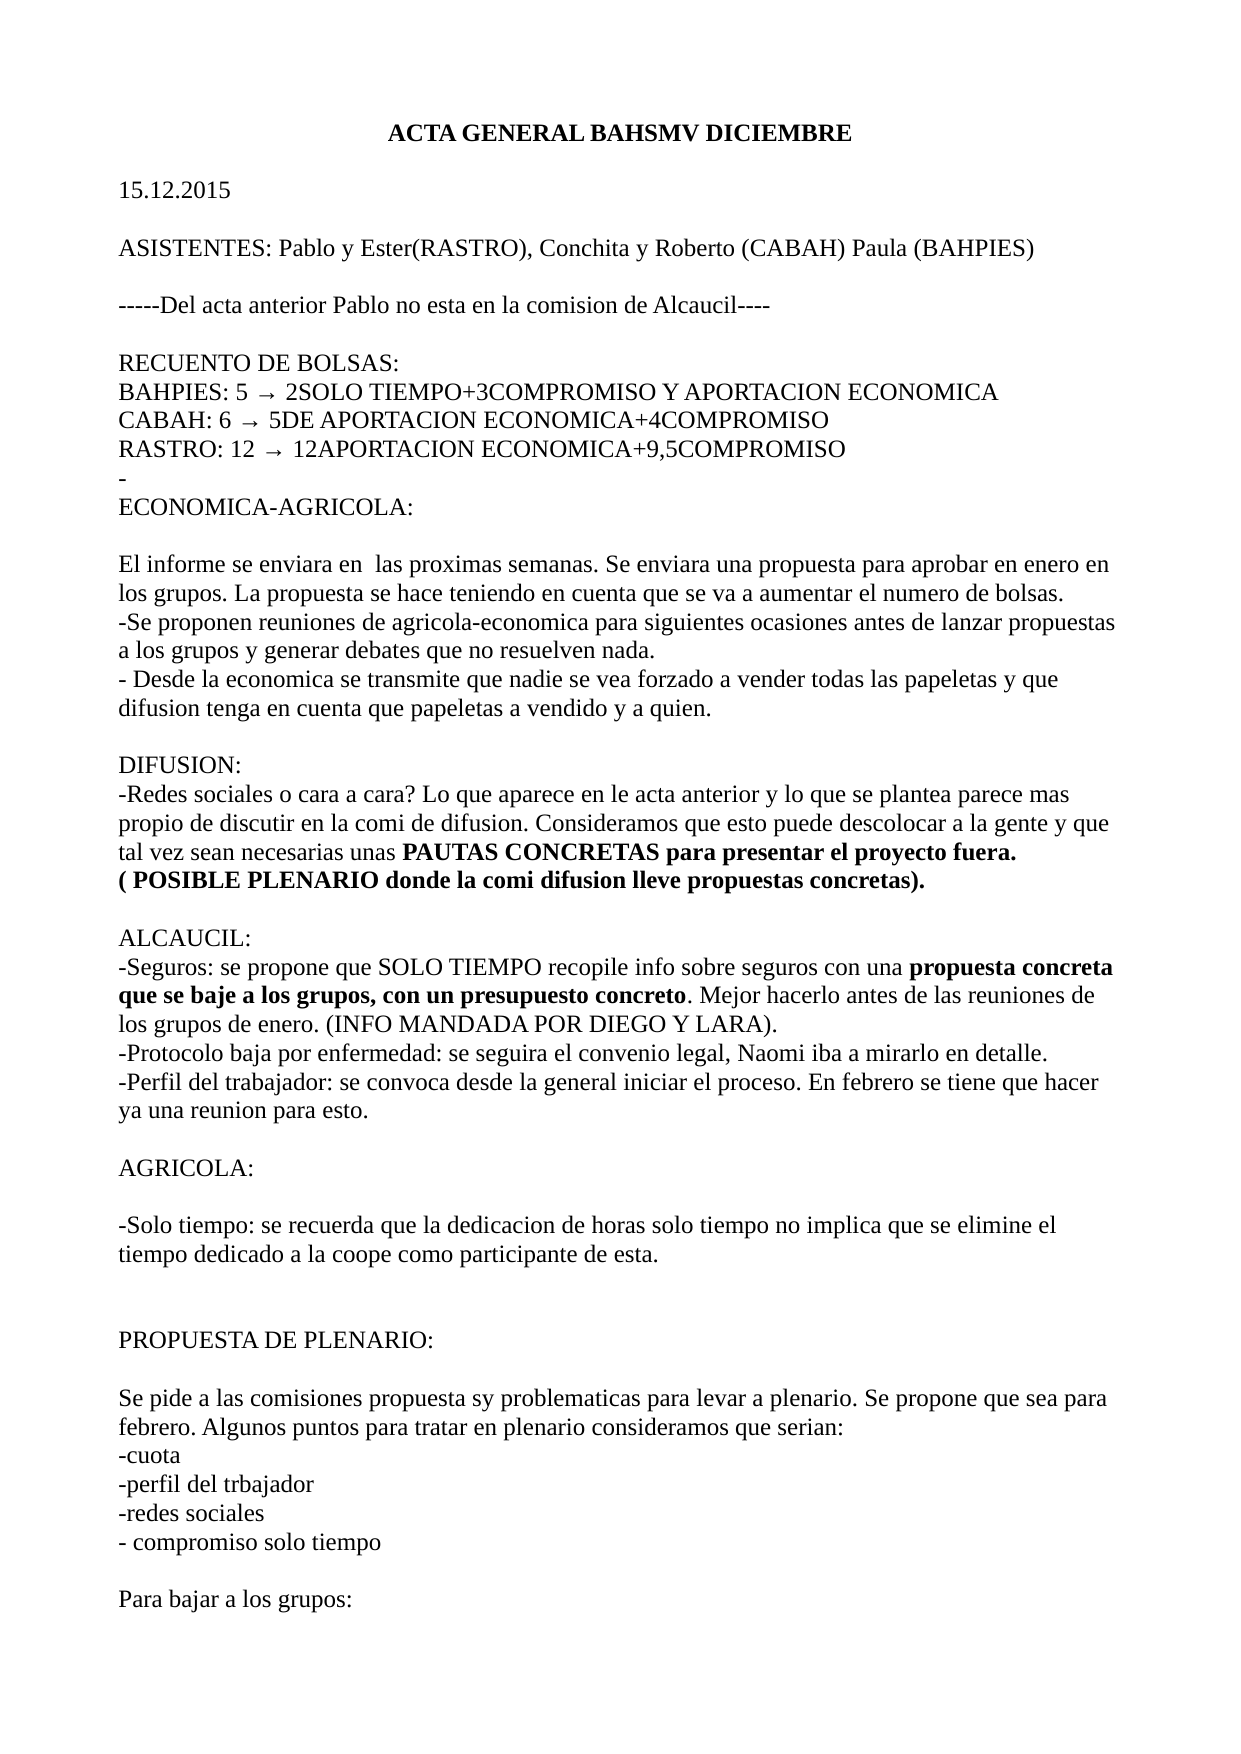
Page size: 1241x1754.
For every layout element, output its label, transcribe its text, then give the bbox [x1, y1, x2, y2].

text -Solo tiempo: se recuerda que la dedicacion de horas solo tiempo no implica que se elimine el tiempo dedicado a la coope como participante de esta. [118, 1211, 1122, 1268]
text -----Del acta anterior Pablo no esta en la comision de Alcaucil---- [118, 291, 1122, 319]
text -Seguros: se propone que SOLO TIEMPO recopile info sobre seguros con una propuesta concreta que se baje a los grupos, con un presupuesto concreto. Mejor hacerlo antes de las reuniones de los grupos de enero. (INFO MANDADA POR DIEGO Y LARA). [118, 952, 1122, 1038]
text -cuota [118, 1441, 1122, 1469]
text - Desde la economica se transmite que nadie se vea forzado a vender todas las papeletas y que difusion tenga en cuenta que papeletas a vendido y a quien. [118, 664, 1122, 722]
text -Redes sociales o cara a cara? Lo que aparece en le acta anterior y lo que se plantea parece mas propio de discutir en la comi de difusion. Consideramos que esto puede descolocar a la gente y que tal vez sean necesarias unas PAUTAS CONCRETAS para presentar el proyecto fuera. ( POSIBLE PLENARIO donde la comi difusion lleve propuestas concretas). [118, 779, 1122, 894]
text Para bajar a los grupos: [118, 1584, 1122, 1613]
text RASTRO: 12 → 12APORTACION ECONOMICA+9,5COMPROMISO [118, 434, 1122, 463]
text DIFUSION: [118, 751, 1122, 779]
text ECONOMICA-AGRICOLA: [118, 492, 1122, 521]
text -Perfil del trabajador: se convoca desde la general iniciar el proceso. En febrero se tiene que hacer ya una reunion para esto. [118, 1067, 1122, 1124]
text - compromiso solo tiempo [118, 1527, 1122, 1556]
text - [118, 463, 1122, 492]
text ASISTENTES: Pablo y Ester(RASTRO), Conchita y Roberto (CABAH) Paula (BAHPIES) [118, 233, 1122, 262]
text -Protocolo baja por enfermedad: se seguira el convenio legal, Naomi iba a mirarlo en detalle. [118, 1038, 1122, 1067]
text AGRICOLA: [118, 1153, 1122, 1182]
text PROPUESTA DE PLENARIO: [118, 1326, 1122, 1354]
text CABAH: 6 → 5DE APORTACION ECONOMICA+4COMPROMISO [118, 406, 1122, 434]
text RECUENTO DE BOLSAS: [118, 348, 1122, 377]
text -perfil del trbajador [118, 1469, 1122, 1498]
text Se pide a las comisiones propuesta sy problematicas para levar a plenario. Se propone que sea para febrero. Algunos puntos para tratar en plenario consideramos que serian: [118, 1383, 1122, 1441]
text ACTA GENERAL BAHSMV DICIEMBRE [118, 118, 1122, 147]
text ALCAUCIL: [118, 923, 1122, 952]
text -redes sociales [118, 1498, 1122, 1527]
text El informe se enviara en las proximas semanas. Se enviara una propuesta para aprobar en enero en los grupos. La propuesta se hace teniendo en cuenta que se va a aumentar el numero de bolsas. [118, 549, 1122, 607]
text BAHPIES: 5 → 2SOLO TIEMPO+3COMPROMISO Y APORTACION ECONOMICA [118, 377, 1122, 406]
text 15.12.2015 [118, 176, 1122, 204]
text -Se proponen reuniones de agricola-economica para siguientes ocasiones antes de lanzar propuestas a los grupos y generar debates que no resuelven nada. [118, 607, 1122, 664]
